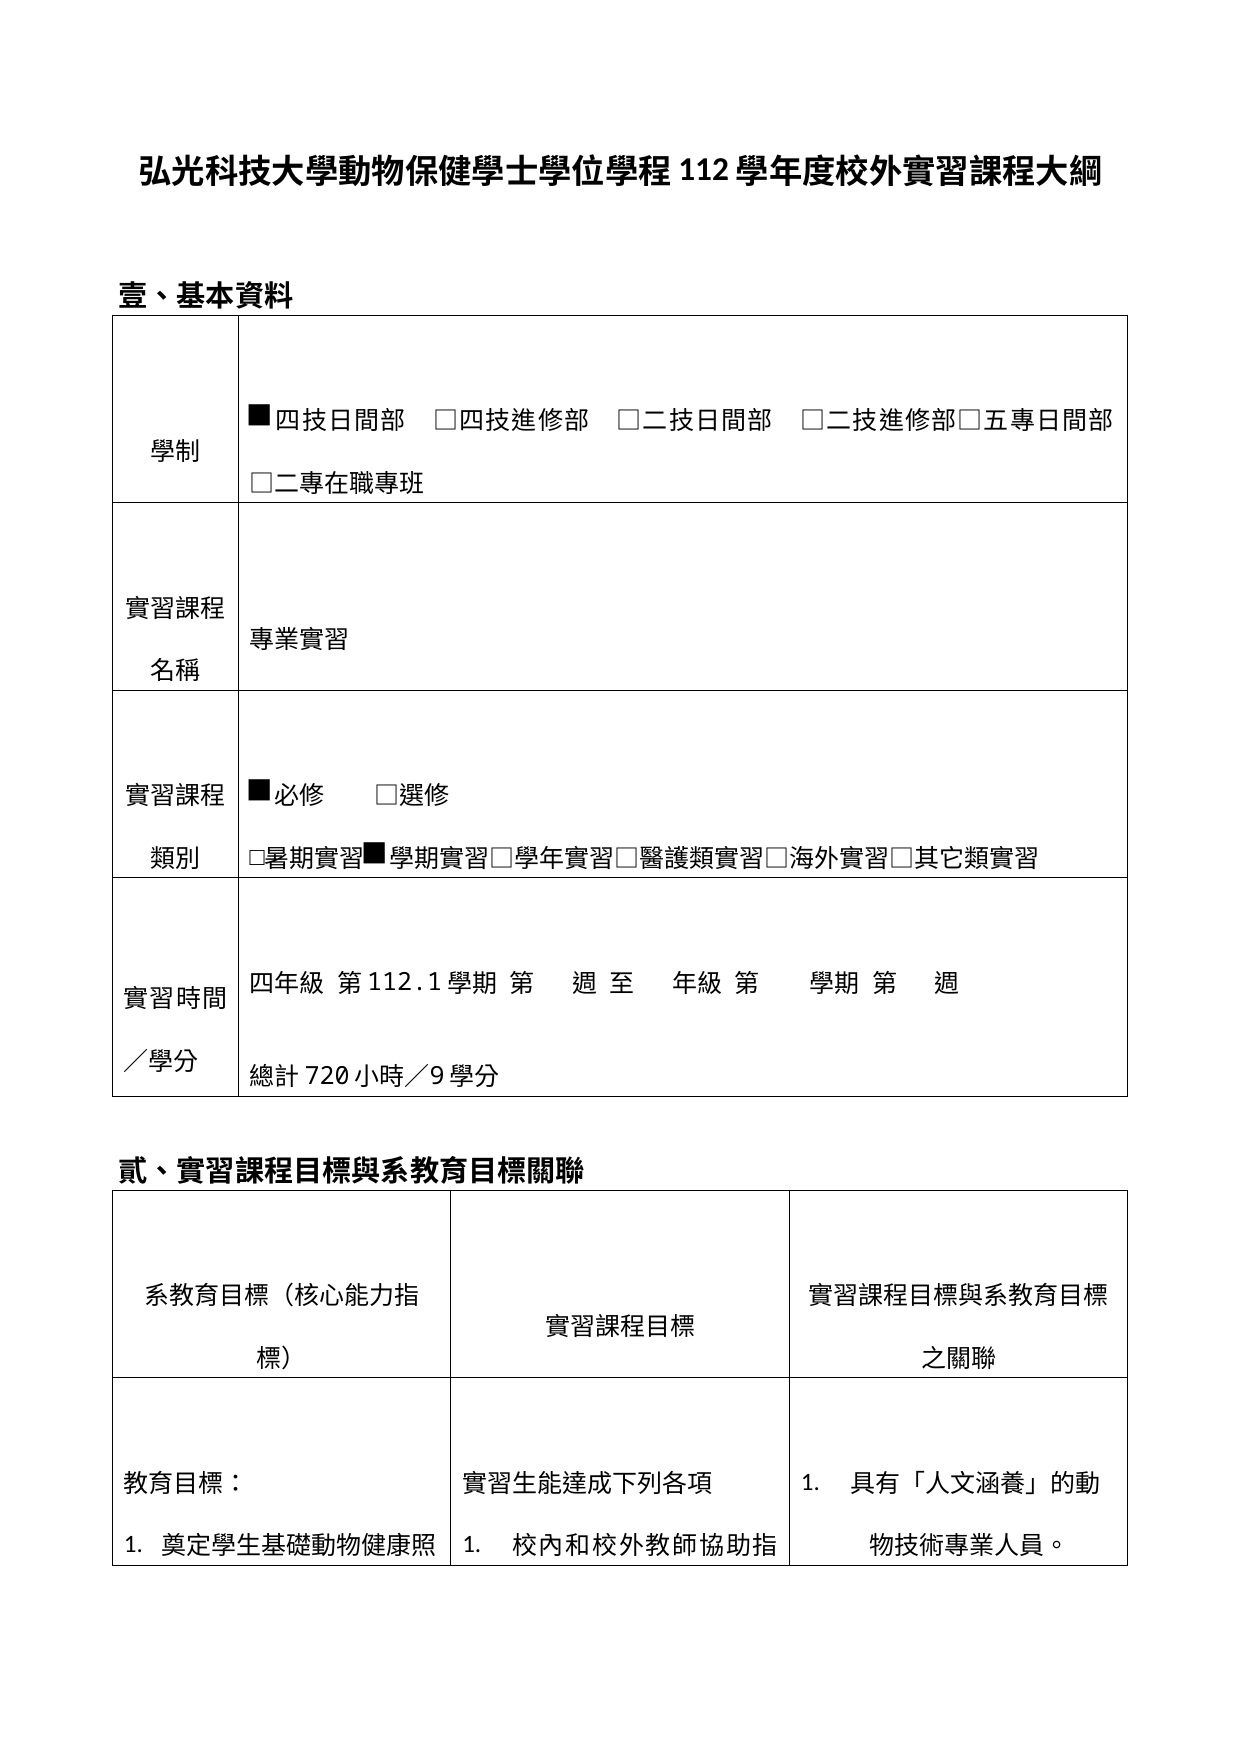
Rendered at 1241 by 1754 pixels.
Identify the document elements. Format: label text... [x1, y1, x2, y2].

table_cell 四年級 第112.1學期 第 週 至 年級 第 學期 第 週 總計720小時／9學分 [239, 878, 1127, 1096]
text 貳、實習課程目標與系教育目標關聯 [118, 1127, 1122, 1189]
table_cell 教育目標： 奠定學生基礎動物健康照護之知識 強化產業應用實務能力 培育具備「人文涵養、動物照顧及產業實務」之專業人才 核心能力： 動物照護知能 寵物美容基礎技術 產業服務與經營管理知能 [113, 1378, 450, 1564]
table_header 四技日間部 □四技進修部 □二技日間部 □二技進修部□五專日間部 □二專在職專班 [239, 316, 1127, 502]
text 壹、基本資料 [118, 252, 1122, 314]
table_header 實習課程目標 [451, 1191, 789, 1377]
table_cell 專業實習 [239, 503, 1127, 689]
table_cell 必修 □選修 □暑期實習學期實習□學年實習□醫護類實習□海外實習□其它類實習 [239, 691, 1127, 877]
table_cell 實習課程類別 [113, 691, 238, 877]
text 弘光科技大學動物保健學士學位學程112學年度校外實習課程大綱 [118, 127, 1122, 189]
table_cell 實習課程名稱 [113, 503, 238, 689]
table_header 系教育目標（核心能力指標） [113, 1191, 450, 1377]
table_header 學制 [113, 316, 238, 502]
table_header 實習課程目標與系教育目標之關聯 [790, 1191, 1127, 1377]
table_cell 具有「人文涵養」的動物技術專業人員。 具有合格動物專業照護之知能。 具有合格寵物美容與行銷產品之知能。 培養多元化應用技能，增強職場競爭能力。 [790, 1378, 1127, 1564]
table_cell 實習時間／學分 [113, 878, 238, 1096]
table_cell 實習生能達成下列各項 校內和校外教師協助指導進行專業實習。 能完成專業實習實際操作。 能針對實習主題進行系統性練習與技術操作。 能定期與指導教師討論工作進度與平時作業。 實習結束後，實習生能以書面報告展現實習成果。 [451, 1378, 789, 1564]
